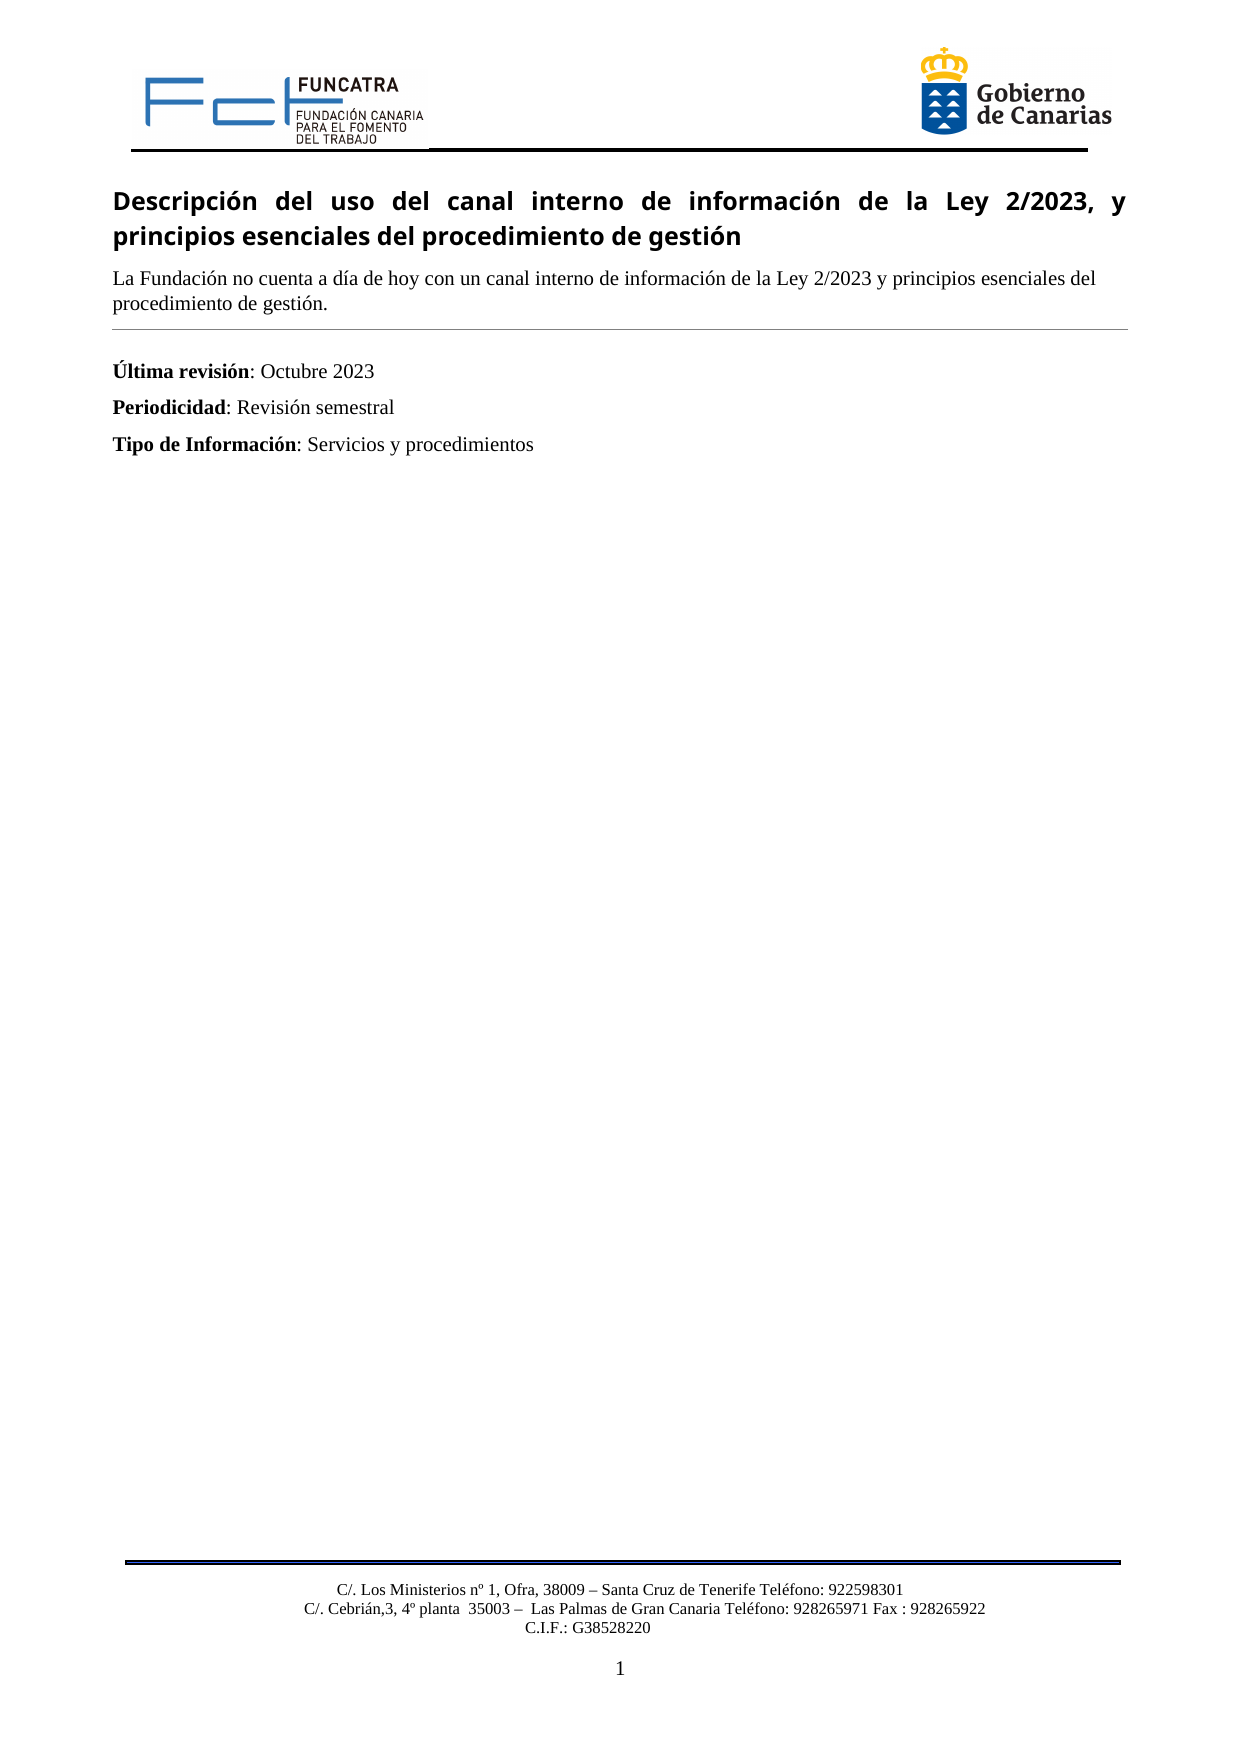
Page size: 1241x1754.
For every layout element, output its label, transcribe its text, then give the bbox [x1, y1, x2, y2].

picture [132, 69, 428, 148]
subtitle Descripción del uso del canal interno de información de la Ley 2/2023, y principios esenciales del procedimiento de gestión [112, 184, 1128, 253]
text Tipo de Información: Servicios y procedimientos [112, 432, 1128, 456]
picture [921, 47, 1112, 135]
text Periodicidad: Revisión semestral [112, 395, 1128, 419]
text La Fundación no cuenta a día de hoy con un canal interno de información de la Ley 2/2023 y principios esenciales del procedimiento de gestión. [112, 266, 1128, 314]
text Última revisión: Octubre 2023 [112, 359, 1128, 383]
